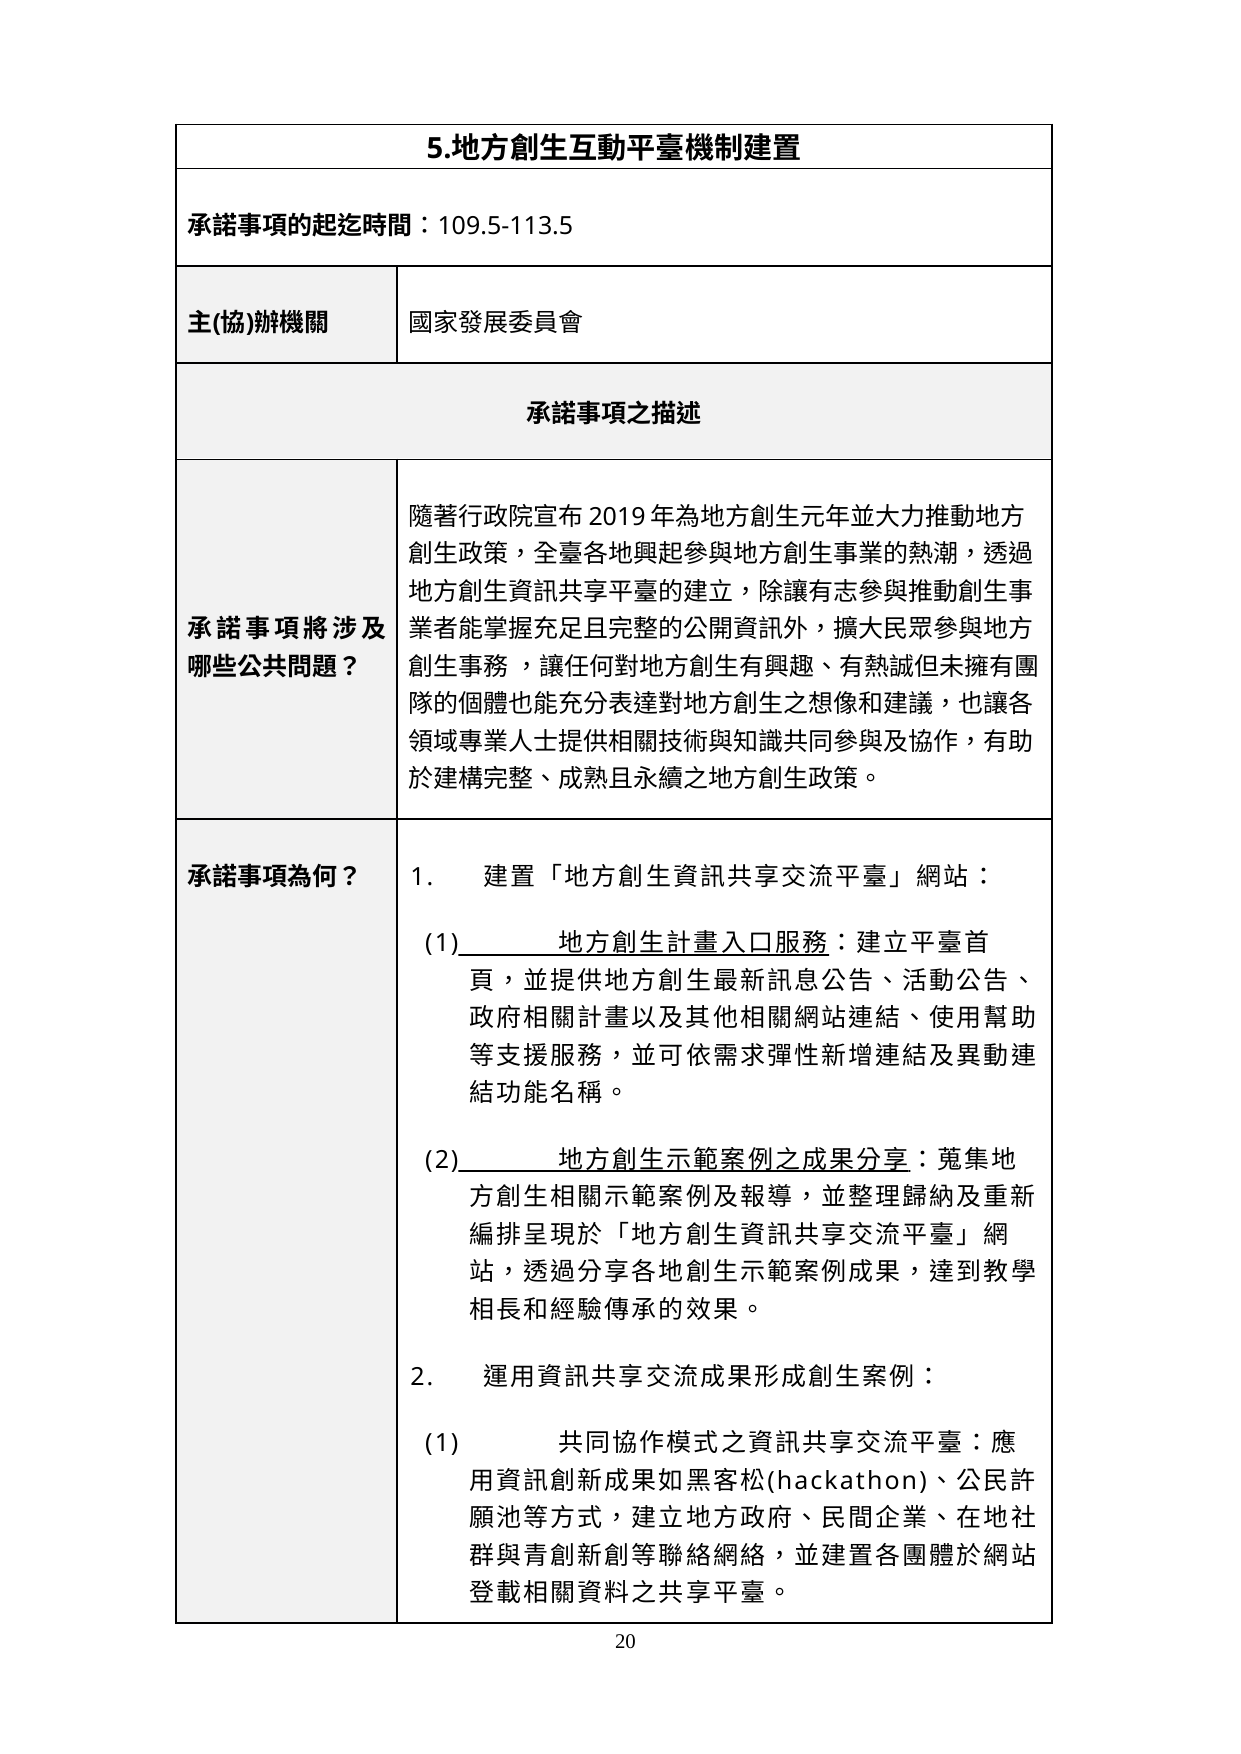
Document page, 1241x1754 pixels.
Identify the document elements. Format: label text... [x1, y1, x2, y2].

table_cell 隨著行政院宣布2019年為地方創生元年並大力推動地方創生政策，全臺各地興起參與地方創生事業的熱潮，透過地方創生資訊共享平臺的建立，除讓有志參與推動創生事業者能掌握充足且完整的公開資訊外，擴大民眾參與地方創生事務 ，讓任何對地方創生有興趣、有熱誠但未擁有團隊的個體也能充分表達對地方創生之想像和建議，也讓各領域專業人士提供相關技術與知識共同參與及協作，有助於建構完整、成熟且永續之地方創生政策。 [398, 460, 1051, 818]
table_cell 主(協)辦機關 [177, 267, 396, 362]
table_cell 承諾事項為何？ [177, 820, 396, 1622]
table_cell 承諾事項的起迄時間：109.5-113.5 [177, 169, 1051, 265]
table_cell 承諾事項之描述 [177, 364, 1051, 458]
table_cell 承諾事項將涉及哪些公共問題？ [177, 460, 396, 818]
table_cell 國家發展委員會 [398, 267, 1051, 362]
table_header 5.地方創生互動平臺機制建置 [177, 125, 1051, 167]
table_cell 建置「地方創生資訊共享交流平臺」網站： 地方創生計畫入口服務：建立平臺首頁，並提供地方創生最新訊息公告、活動公告、政府相關計畫以及其他相關網站連結、使用幫助等支援服務，並可依需求彈性新增連結及異動連結功能名稱。 地方創生示範案例之成果分享：蒐集地方創生相關示範案例及報導，並整理歸納及重新編排呈現於「地方創生資訊共享交流平臺」網站，透過分享各地創生示範案例成果，達到教學相長和經驗傳承的效果。 運用資訊共享交流成果形成創生案例： 共同協作模式之資訊共享交流平臺：應用資訊創新成果如黑客松(hackathon)、公民許願池等方式，建立地方政府、民間企業、在地社群與青創新創等聯絡網絡，並建置各團體於網站登載相關資料之共享平臺。 資訊共享協作討論區：地方創生推動者可登載地方創生相關團隊、知識、技術、人才、人力等資訊，民眾可發表對地方創生的意見及需求，讓議題得以充分討論，進而凝聚共識、相互合作，形成地方創生事業。 [398, 820, 1051, 1622]
